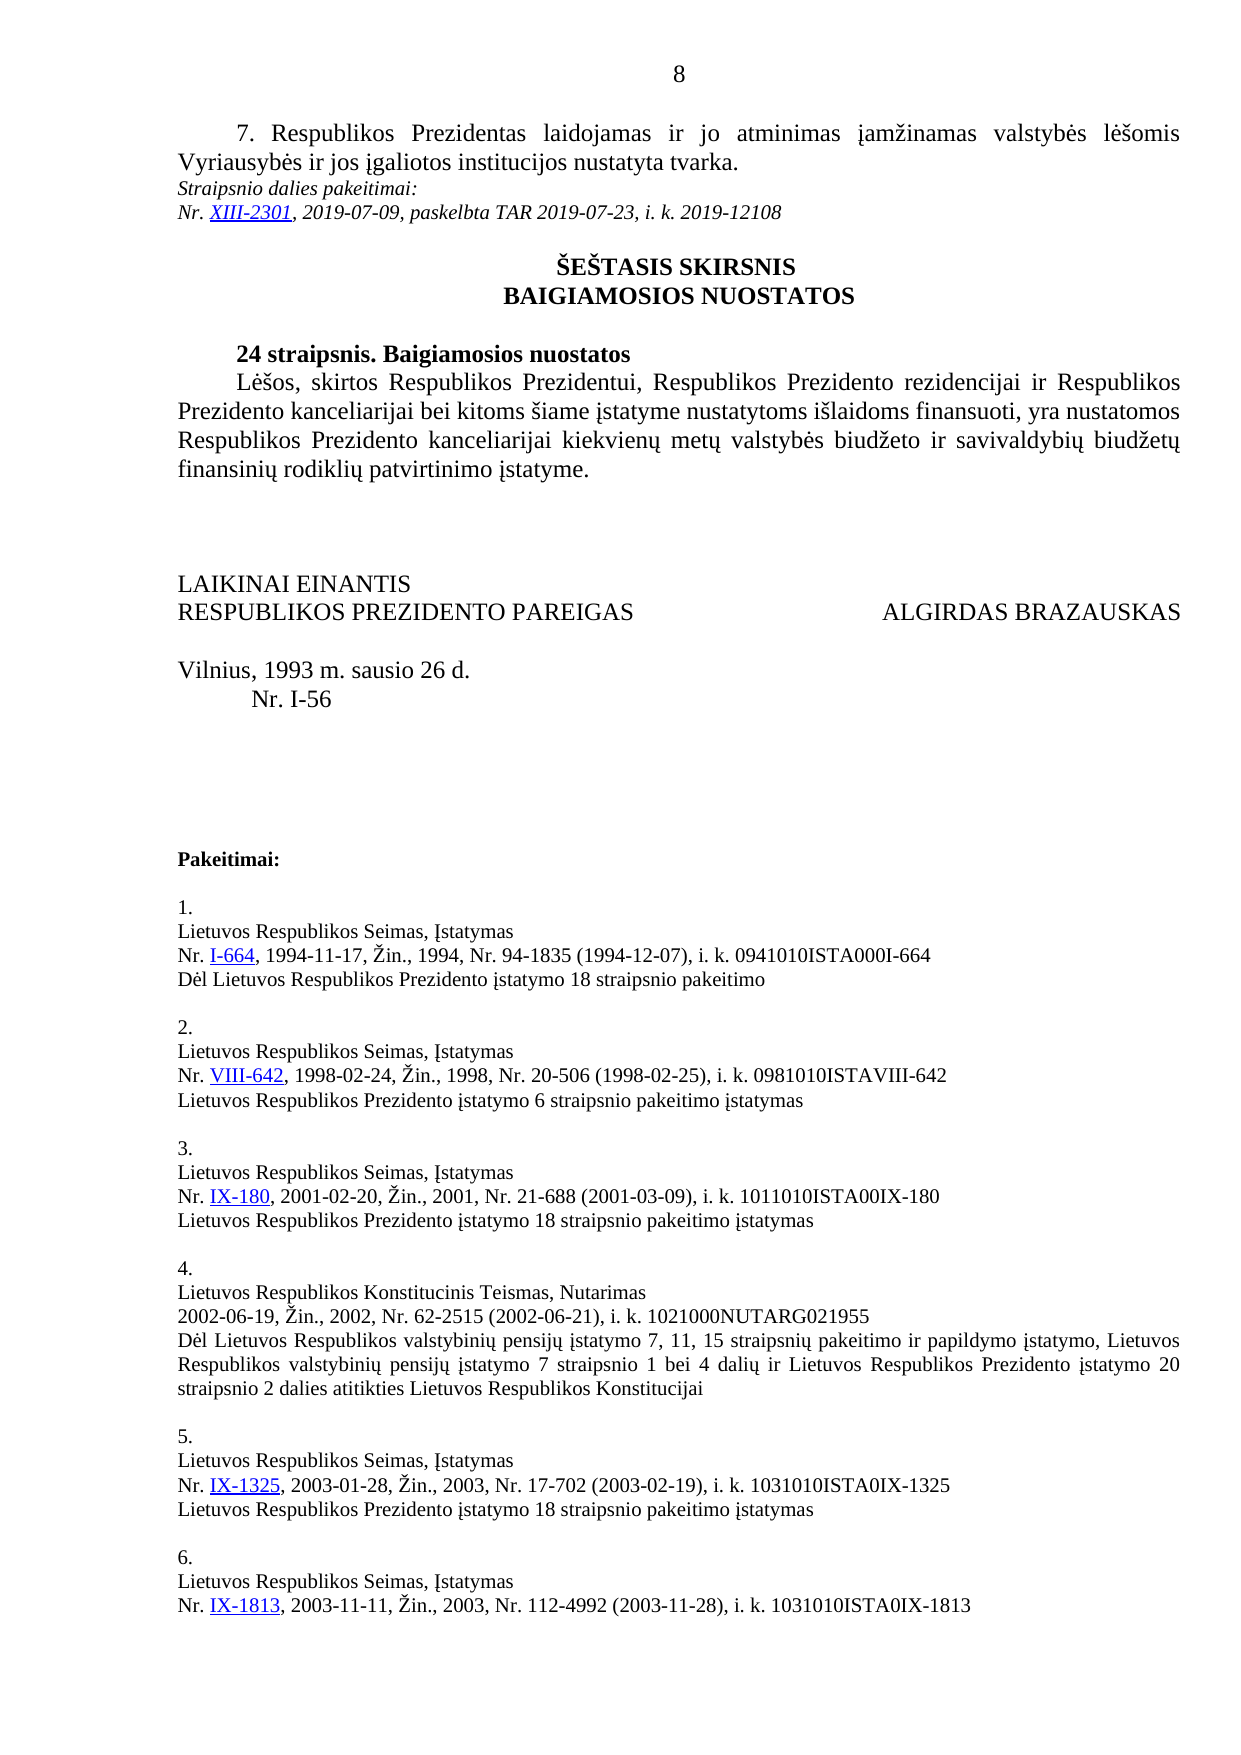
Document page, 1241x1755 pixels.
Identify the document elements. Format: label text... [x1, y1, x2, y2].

text Pakeitimai: [177, 847, 1181, 871]
text 24 straipsnis. Baigiamosios nuostatos [177, 339, 1181, 367]
text 1. [177, 895, 1181, 919]
text Vilnius, 1993 m. sausio 26 d. [177, 655, 1181, 684]
text 6. [177, 1545, 1181, 1569]
text Nr. IX-1325, 2003-01-28, Žin., 2003, Nr. 17-702 (2003-02-19), i. k. 1031010ISTA0IX-1325 [177, 1472, 1181, 1497]
text Dėl Lietuvos Respublikos Prezidento įstatymo 18 straipsnio pakeitimo [177, 967, 1181, 991]
text Nr. IX-180, 2001-02-20, Žin., 2001, Nr. 21-688 (2001-03-09), i. k. 1011010ISTA00IX-180 [177, 1184, 1181, 1208]
text Lietuvos Respublikos Prezidento įstatymo 6 straipsnio pakeitimo įstatymas [177, 1087, 1181, 1112]
text Nr. I-56 [177, 684, 1181, 712]
text Lietuvos Respublikos Prezidento įstatymo 18 straipsnio pakeitimo įstatymas [177, 1208, 1181, 1232]
text Nr. IX-1813, 2003-11-11, Žin., 2003, Nr. 112-4992 (2003-11-28), i. k. 1031010ISTA0IX-1813 [177, 1593, 1181, 1617]
text Lėšos, skirtos Respublikos Prezidentui, Respublikos Prezidento rezidencijai ir Respublikos Prezidento kanceliarijai bei kitoms šiame įstatyme nustatytoms išlaidoms finansuoti, yra nustatomos Respublikos Prezidento kanceliarijai kiekvienų metų valstybės biudžeto ir savivaldybių biudžetų finansinių rodiklių patvirtinimo įstatyme. [177, 367, 1181, 482]
text 5. [177, 1424, 1181, 1448]
text Lietuvos Respublikos Seimas, Įstatymas [177, 1039, 1181, 1063]
text Lietuvos Respublikos Seimas, Įstatymas [177, 919, 1181, 943]
text Nr. XIII-2301, 2019-07-09, paskelbta TAR 2019-07-23, i. k. 2019-12108 [177, 200, 1181, 224]
text 2002-06-19, Žin., 2002, Nr. 62-2515 (2002-06-21), i. k. 1021000NUTARG021955 [177, 1304, 1181, 1328]
text Nr. I-664, 1994-11-17, Žin., 1994, Nr. 94-1835 (1994-12-07), i. k. 0941010ISTA000I-664 [177, 943, 1181, 967]
text Lietuvos Respublikos Seimas, Įstatymas [177, 1160, 1181, 1184]
text 7. Respublikos Prezidentas laidojamas ir jo atminimas įamžinamas valstybės lėšomis Vyriausybės ir jos įgaliotos institucijos nustatyta tvarka. [177, 118, 1181, 176]
text BAIGIAMOSIOS NUOSTATOS [177, 281, 1181, 310]
text 3. [177, 1136, 1181, 1160]
text ŠEŠTASIS SKIRSNIS [177, 252, 1181, 281]
text Nr. VIII-642, 1998-02-24, Žin., 1998, Nr. 20-506 (1998-02-25), i. k. 0981010ISTAVIII-642 [177, 1063, 1181, 1087]
text Lietuvos Respublikos Seimas, Įstatymas [177, 1569, 1181, 1593]
text Dėl Lietuvos Respublikos valstybinių pensijų įstatymo 7, 11, 15 straipsnių pakeitimo ir papildymo įstatymo, Lietuvos Respublikos valstybinių pensijų įstatymo 7 straipsnio 1 bei 4 dalių ir Lietuvos Respublikos Prezidento įstatymo 20 straipsnio 2 dalies atitikties Lietuvos Respublikos Konstitucijai [177, 1328, 1181, 1400]
text Lietuvos Respublikos Konstitucinis Teismas, Nutarimas [177, 1280, 1181, 1304]
text 4. [177, 1256, 1181, 1280]
text RESPUBLIKOS PREZIDENTO PAREIGAS ALGIRDAS BRAZAUSKAS [177, 597, 1181, 626]
text Straipsnio dalies pakeitimai: [177, 176, 1181, 200]
text LAIKINAI EINANTIS [177, 569, 1181, 597]
text Lietuvos Respublikos Seimas, Įstatymas [177, 1448, 1181, 1472]
text 2. [177, 1015, 1181, 1039]
text Lietuvos Respublikos Prezidento įstatymo 18 straipsnio pakeitimo įstatymas [177, 1497, 1181, 1521]
